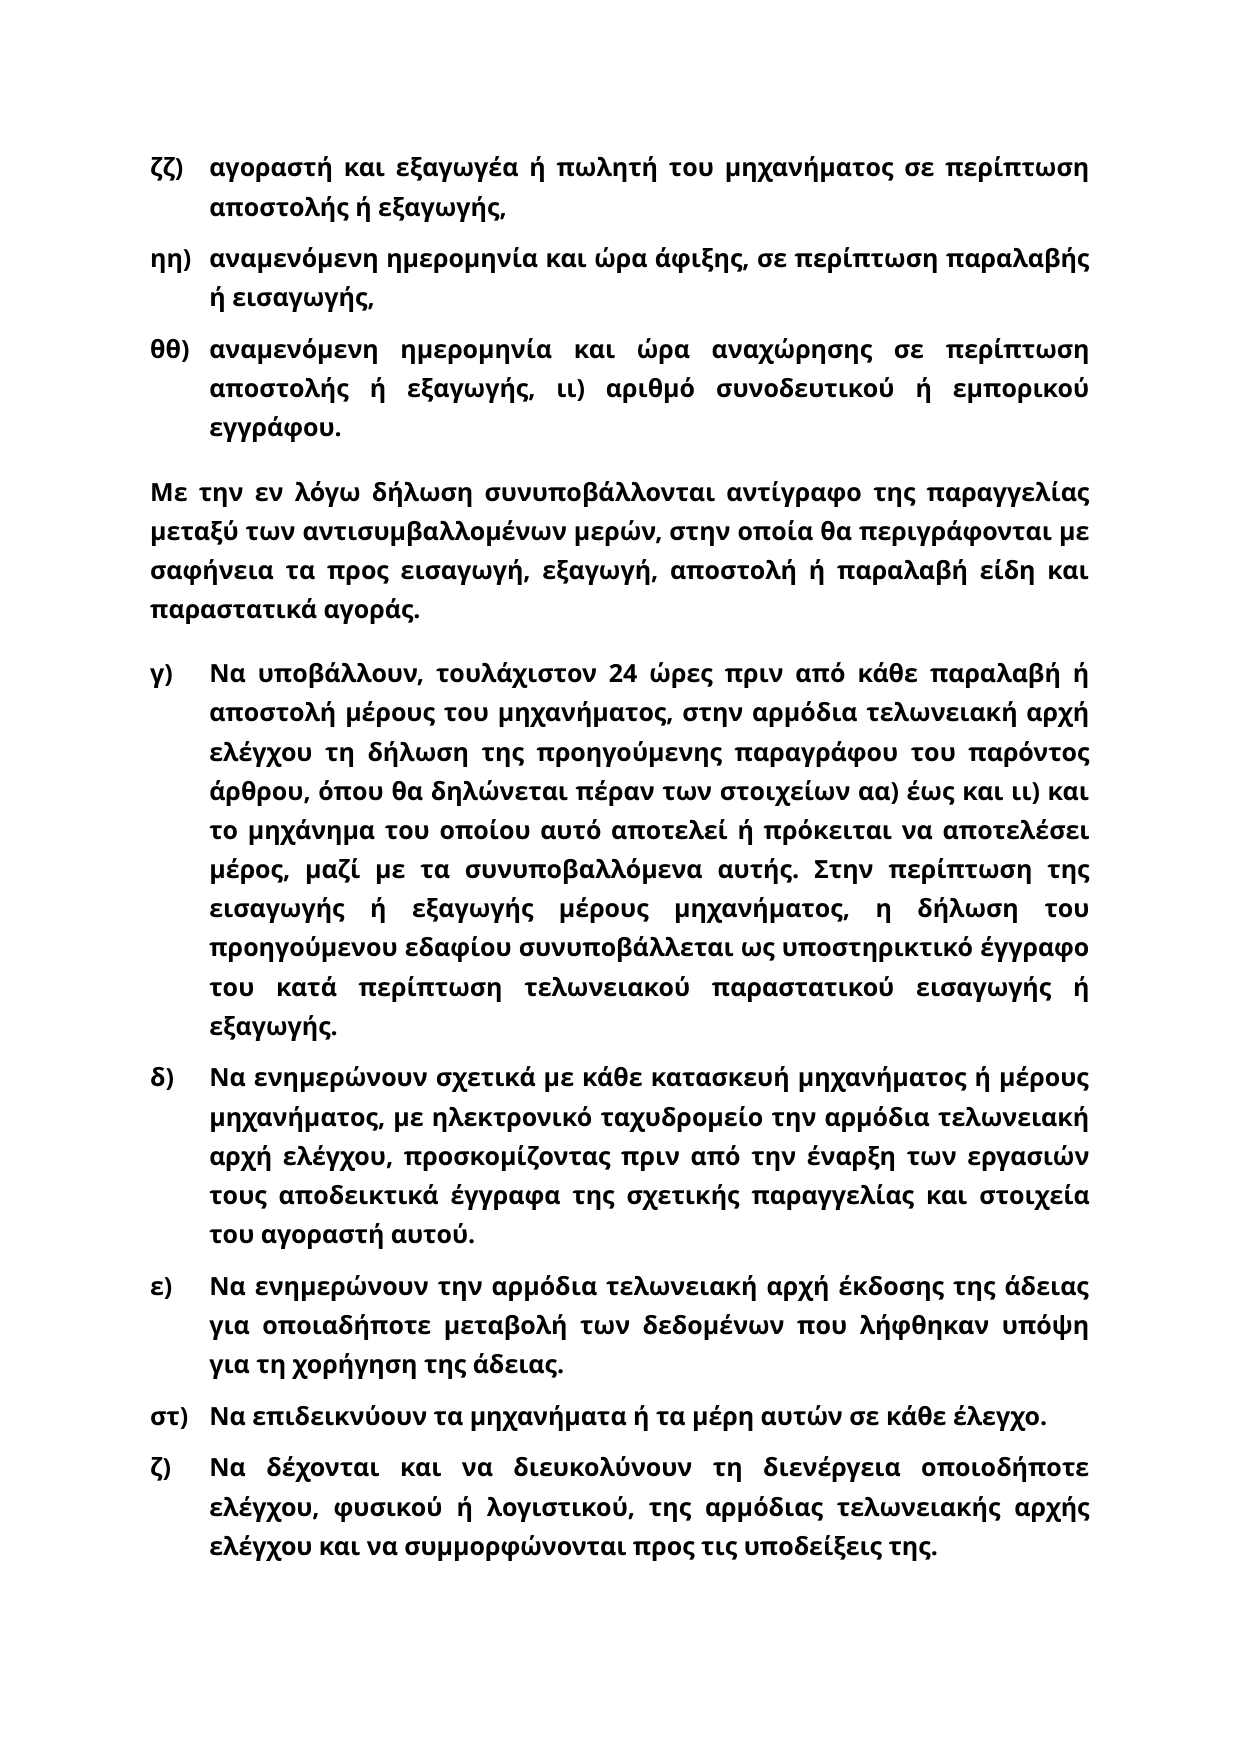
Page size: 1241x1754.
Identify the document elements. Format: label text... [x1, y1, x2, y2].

list στ) Να επιδεικνύουν τα μηχανήματα ή τα μέρη αυτών σε κάθε έλεγχο. [150, 1398, 1090, 1432]
list ζ) Να δέχονται και να διευκολύνουν τη διενέργεια οποιοδήποτε ελέγχου, φυσικού ή λογιστικού, της αρμόδιας τελωνειακής αρχής ελέγχου και να συμμορφώνονται προς τις υποδείξεις της. [150, 1450, 1090, 1562]
list γ) Να υποβάλλουν, τουλάχιστον 24 ώρες πριν από κάθε παραλαβή ή αποστολή μέρους του μηχανήματος, στην αρμόδια τελωνειακή αρχή ελέγχου τη δήλωση της προηγούμενης παραγράφου του παρόντος άρθρου, όπου θα δηλώνεται πέραν των στοιχείων αα) έως και ιι) και το μηχάνημα του οποίου αυτό αποτελεί ή πρόκειται να αποτελέσει μέρος, μαζί με τα συνυποβαλλόμενα αυτής. Στην περίπτωση της εισαγωγής ή εξαγωγής μέρους μηχανήματος, η δήλωση του προηγούμενου εδαφίου συνυποβάλλεται ως υποστηρικτικό έγγραφο του κατά περίπτωση τελωνειακού παραστατικού εισαγωγής ή εξαγωγής. [150, 656, 1090, 1042]
list ζζ) αγοραστή και εξαγωγέα ή πωλητή του μηχανήματος σε περίπτωση αποστολής ή εξαγωγής, [150, 150, 1090, 223]
list ε) Να ενημερώνουν την αρμόδια τελωνειακή αρχή έκδοσης της άδειας για οποιαδήποτε μεταβολή των δεδομένων που λήφθηκαν υπόψη για τη χορήγηση της άδειας. [150, 1268, 1090, 1381]
text Με την εν λόγω δήλωση συνυποβάλλονται αντίγραφο της παραγγελίας μεταξύ των αντισυμβαλλομένων μερών, στην οποία θα περιγράφονται με σαφήνεια τα προς εισαγωγή, εξαγωγή, αποστολή ή παραλαβή είδη και παραστατικά αγοράς. [150, 474, 1090, 626]
list θθ) αναμενόμενη ημερομηνία και ώρα αναχώρησης σε περίπτωση αποστολής ή εξαγωγής, ιι) αριθμό συνοδευτικού ή εμπορικού εγγράφου. [150, 332, 1090, 444]
list δ) Να ενημερώνουν σχετικά με κάθε κατασκευή μηχανήματος ή μέρους μηχανήματος, με ηλεκτρονικό ταχυδρομείο την αρμόδια τελωνειακή αρχή ελέγχου, προσκομίζοντας πριν από την έναρξη των εργασιών τους αποδεικτικά έγγραφα της σχετικής παραγγελίας και στοιχεία του αγοραστή αυτού. [150, 1060, 1090, 1251]
list ηη) αναμενόμενη ημερομηνία και ώρα άφιξης, σε περίπτωση παραλαβής ή εισαγωγής, [150, 241, 1090, 314]
